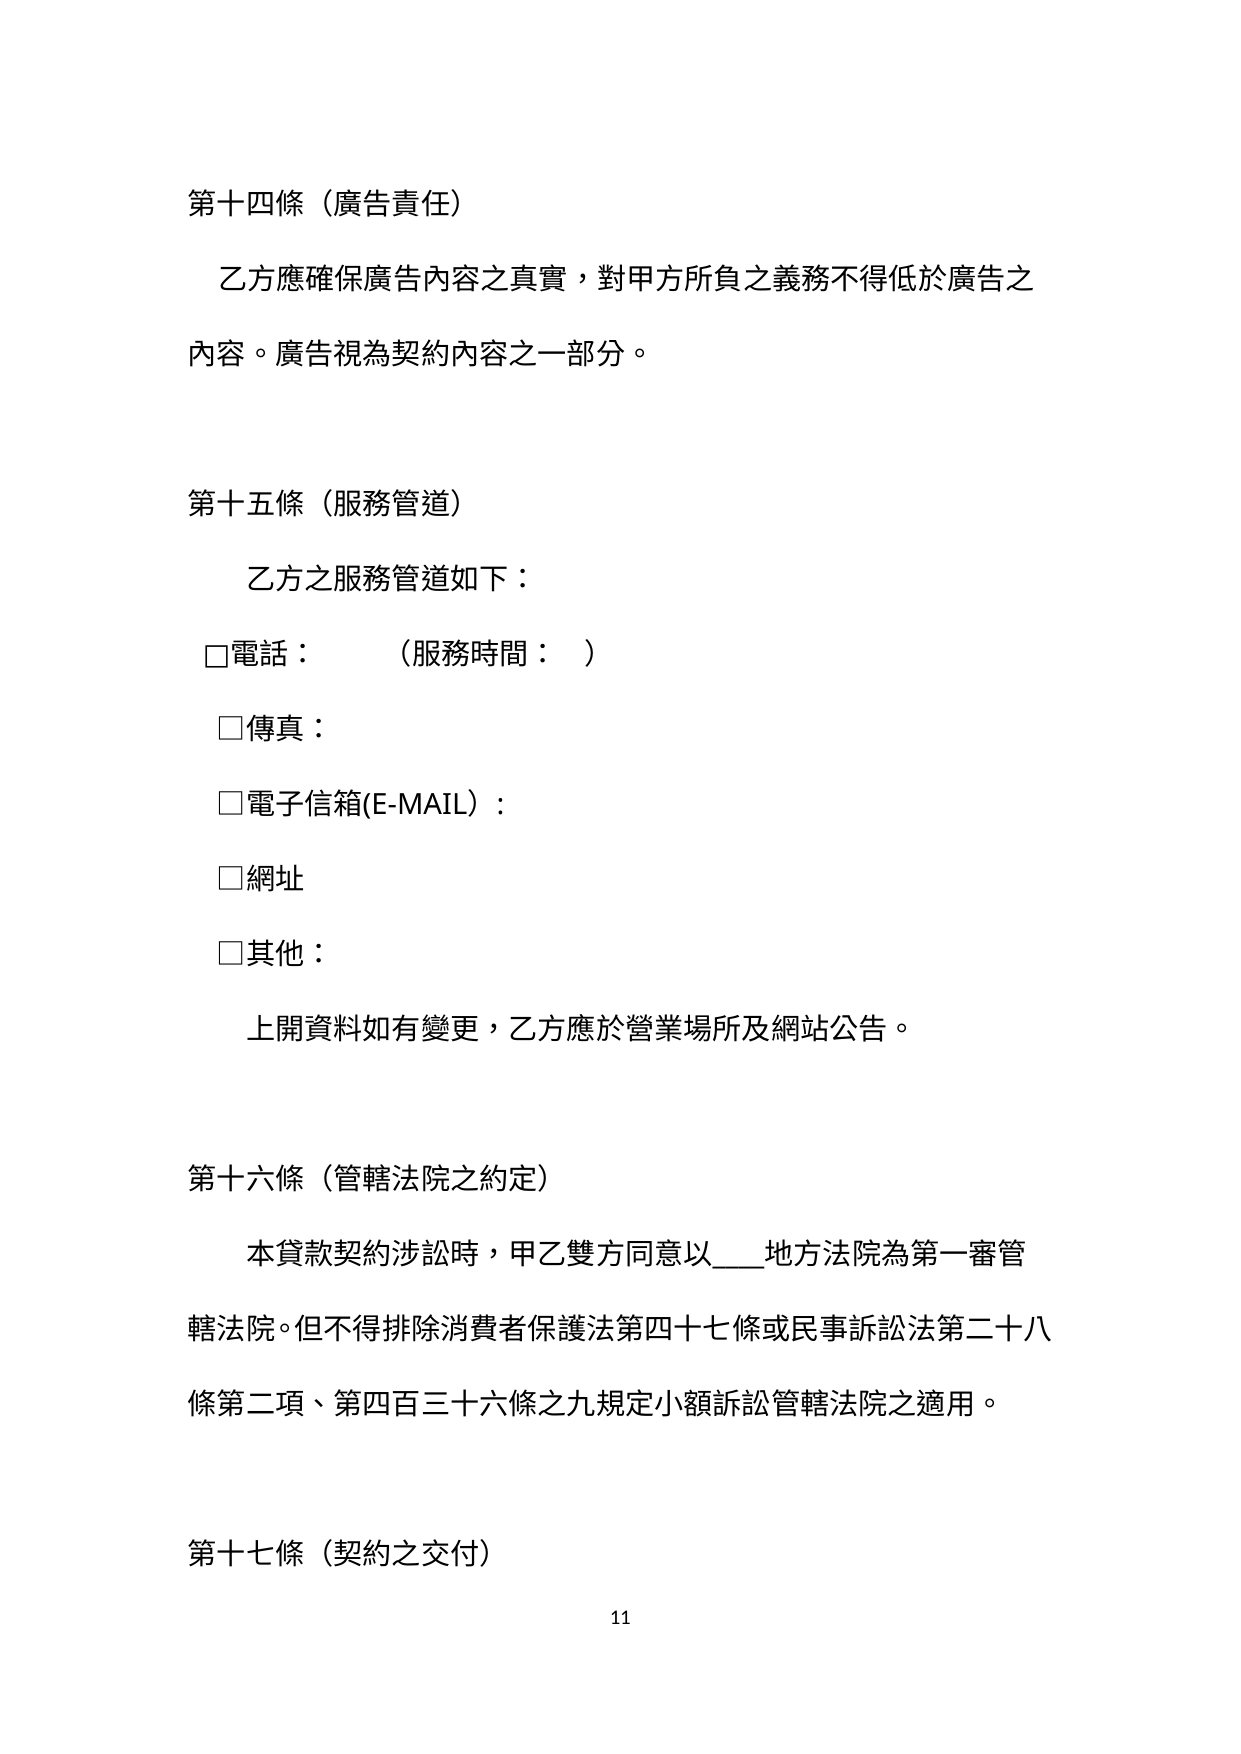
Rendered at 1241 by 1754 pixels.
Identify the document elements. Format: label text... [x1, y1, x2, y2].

text 本貸款契約涉訟時，甲乙雙方同意以____地方法院為第一審管轄法院。但不得排除消費者保護法第四十七條或民事訴訟法第二十八條第二項、第四百三十六條之九規定小額訴訟管轄法院之適用。 [187, 1214, 1053, 1439]
text 第十五條（服務管道） [187, 464, 1053, 539]
text 第十四條（廣告責任） [187, 164, 1053, 239]
text 乙方之服務管道如下： [187, 539, 1053, 614]
text 第十六條（管轄法院之約定） [187, 1139, 1053, 1214]
text □傳真： [187, 689, 1053, 764]
text □其他： [187, 914, 1053, 989]
text 乙方應確保廣告內容之真實，對甲方所負之義務不得低於廣告之內容。廣告視為契約內容之一部分。 [187, 239, 1053, 389]
text □網址 [187, 839, 1053, 914]
text □電子信箱(E-MAIL）: [187, 764, 1053, 839]
text 第十七條（契約之交付） [187, 1514, 1053, 1589]
text 上開資料如有變更，乙方應於營業場所及網站公告。 [187, 989, 1053, 1064]
text □電話： （服務時間： ） [187, 614, 1053, 689]
